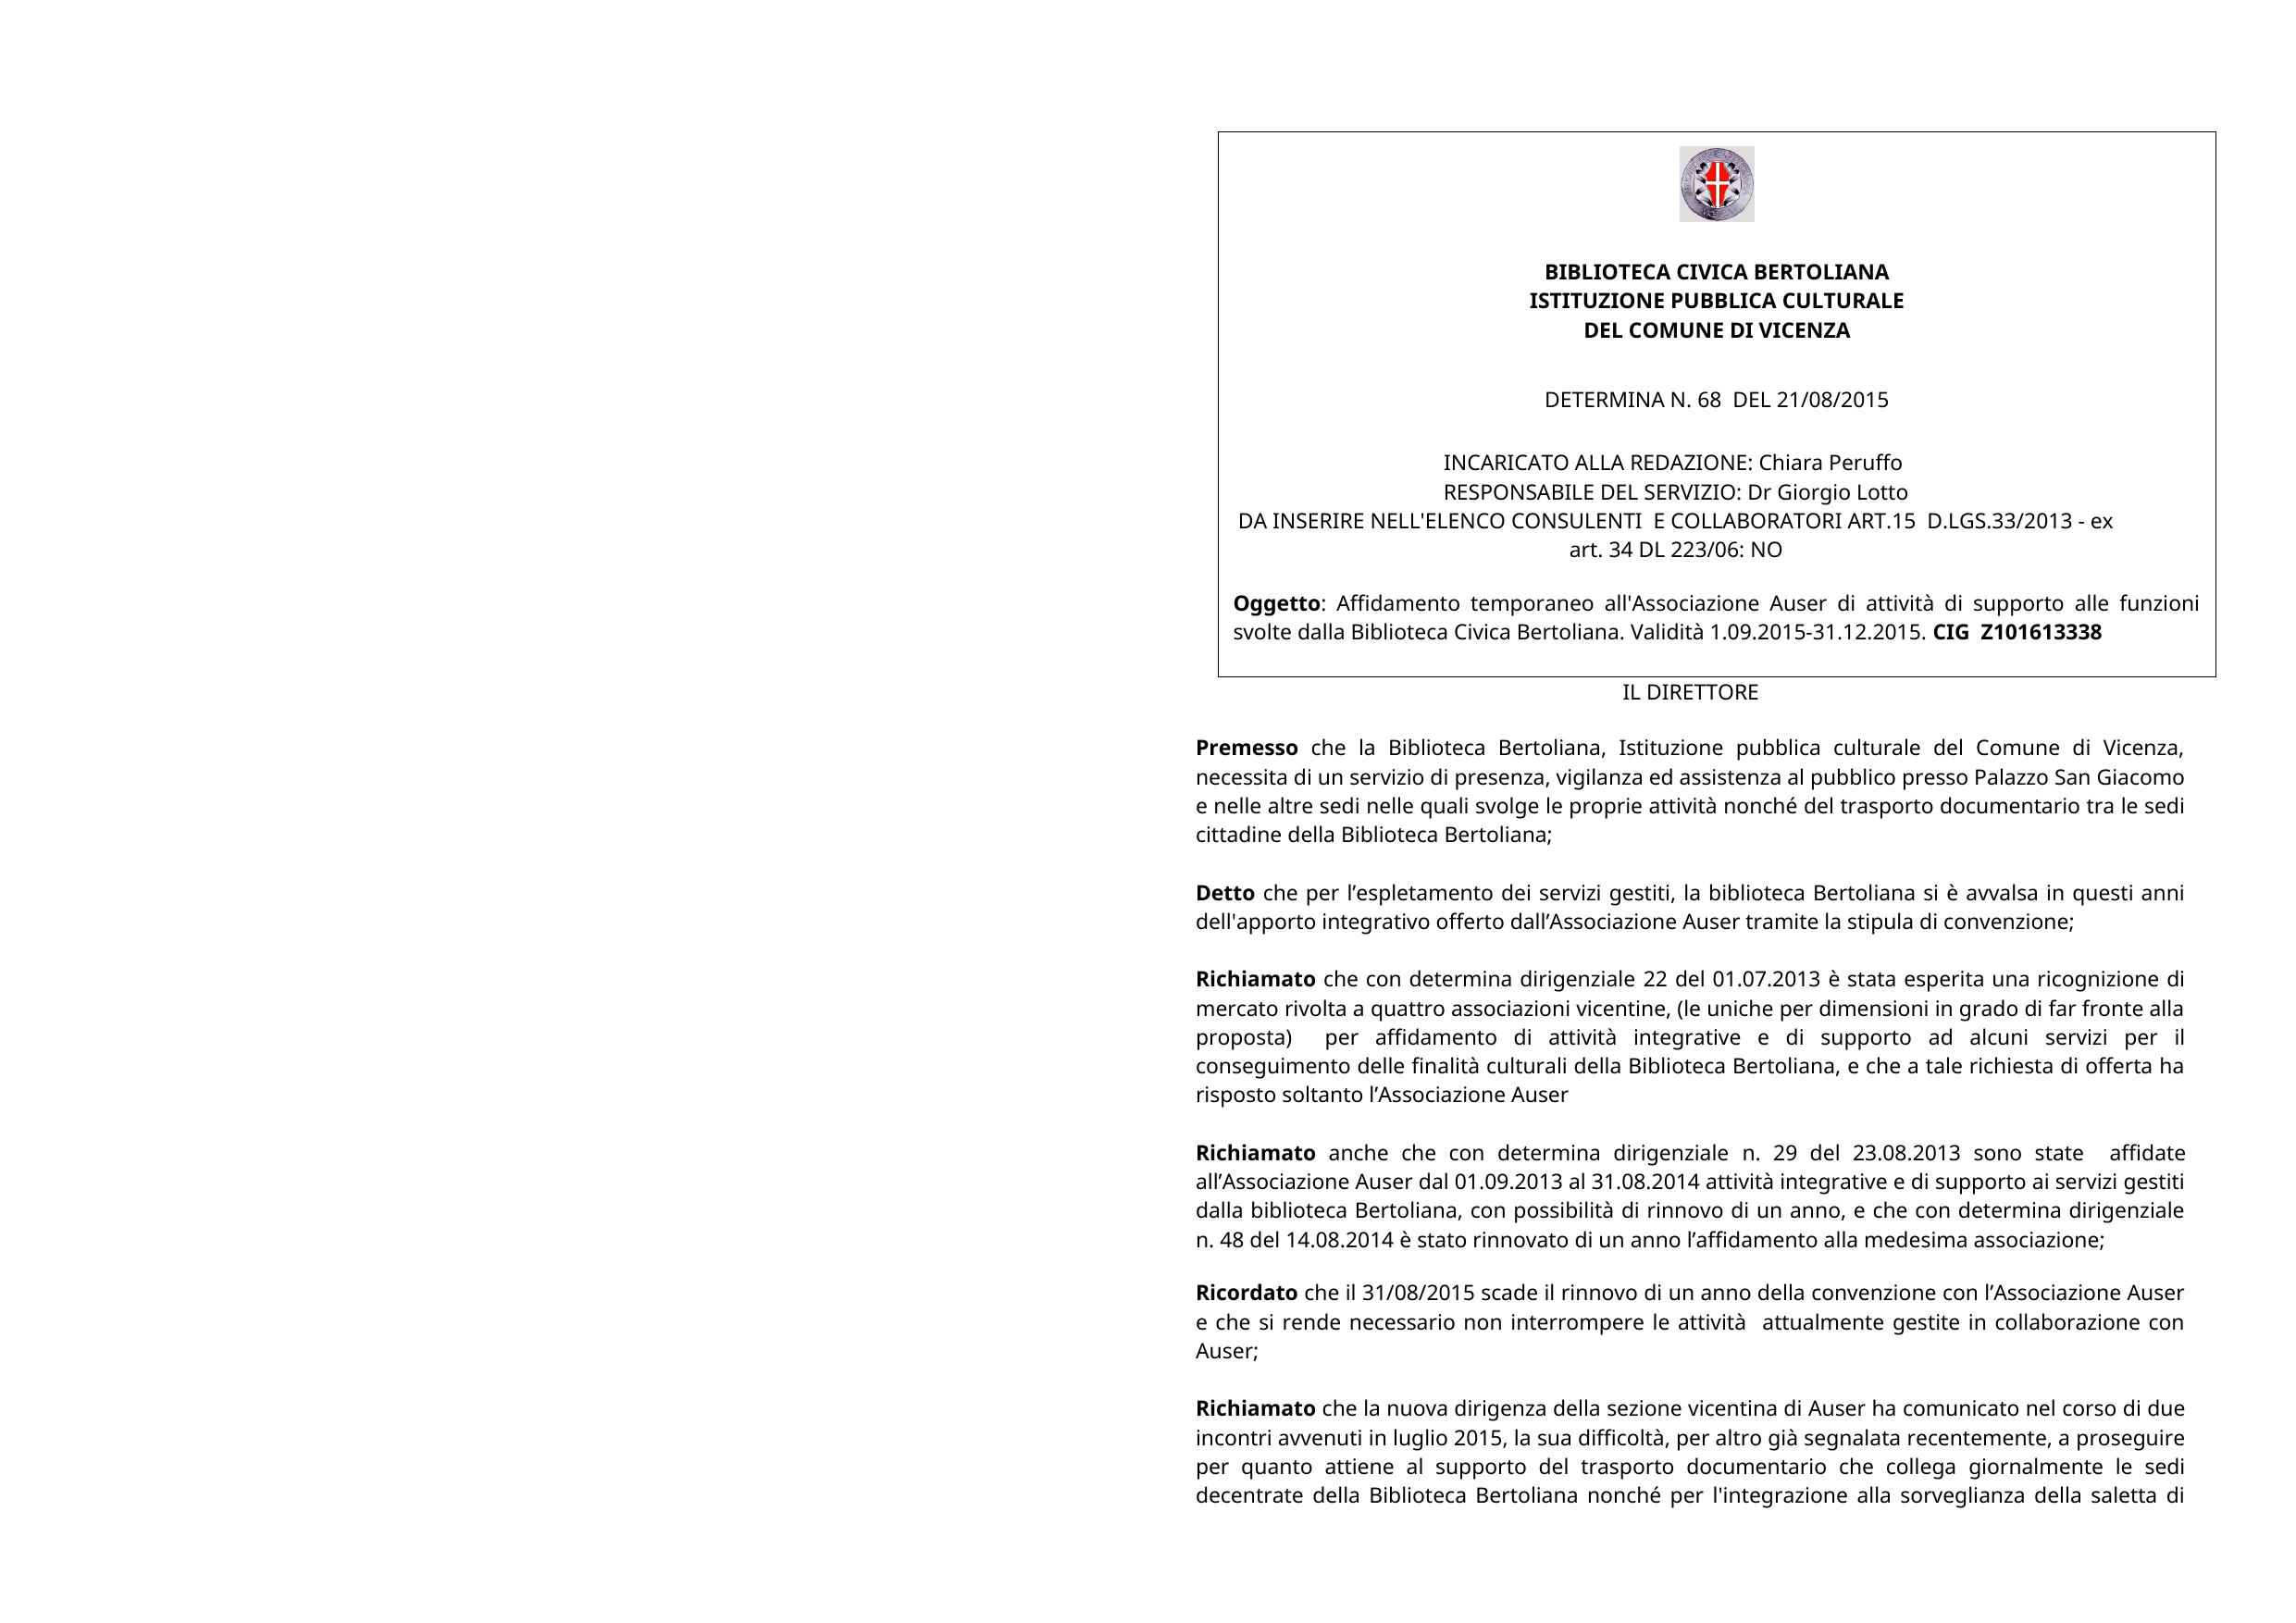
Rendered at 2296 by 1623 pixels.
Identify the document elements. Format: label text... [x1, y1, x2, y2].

text DETERMINA N. 68 DEL 21/08/2015 [1233, 378, 2201, 414]
text IL DIRETTORE [1196, 154, 2186, 706]
text DA INSERIRE NELL'ELENCO CONSULENTI E COLLABORATORI ART.15 D.LGS.33/2013 - ex art. 34 DL 223/06: NO [1233, 506, 2119, 564]
text Oggetto: Affidamento temporaneo all'Associazione Auser di attività di supporto alle funzioni svolte dalla Biblioteca Civica Bertoliana. Validità 1.09.2015-31.12.2015. CIG Z101613338 [1233, 588, 2201, 646]
text Richiamato anche che con determina dirigenziale n. 29 del 23.08.2013 sono state affidate all’Associazione Auser dal 01.09.2013 al 31.08.2014 attività integrative e di supporto ai servizi gestiti dalla biblioteca Bertoliana, con possibilità di rinnovo di un anno, e che con determina dirigenziale n. 48 del 14.08.2014 è stato rinnovato di un anno l’affidamento alla medesima associazione; [1196, 1138, 2186, 1254]
text RESPONSABILE DEL SERVIZIO: Dr Giorgio Lotto [1233, 477, 2119, 506]
text DEL COMUNE DI VICENZA [1233, 316, 2201, 344]
text Premesso che la Biblioteca Bertoliana, Istituzione pubblica culturale del Comune di Vicenza, necessita di un servizio di presenza, vigilanza ed assistenza al pubblico presso Palazzo San Giacomo e nelle altre sedi nelle quali svolge le proprie attività nonché del trasporto documentario tra le sedi cittadine della Biblioteca Bertoliana; [1196, 733, 2186, 849]
text Detto che per l’espletamento dei servizi gestiti, la biblioteca Bertoliana si è avvalsa in questi anni dell'apporto integrativo offerto dall’Associazione Auser tramite la stipula di convenzione; [1196, 878, 2186, 935]
text INCARICATO ALLA REDAZIONE: Chiara Peruffo [1233, 448, 2119, 477]
picture [1680, 146, 1755, 222]
text Richiamato che con determina dirigenziale 22 del 01.07.2013 è stata esperita una ricognizione di mercato rivolta a quattro associazioni vicentine, (le uniche per dimensioni in grado di far fronte alla proposta) per affidamento di attività integrative e di supporto ad alcuni servizi per il conseguimento delle finalità culturali della Biblioteca Bertoliana, e che a tale richiesta di offerta ha risposto soltanto l’Associazione Auser [1196, 964, 2186, 1109]
text BIBLIOTECA CIVICA BERTOLIANA [1233, 257, 2201, 286]
text Ricordato che il 31/08/2015 scade il rinnovo di un anno della convenzione con l’Associazione Auser e che si rende necessario non interrompere le attività attualmente gestite in collaborazione con Auser; [1196, 1278, 2186, 1365]
text Richiamato che la nuova dirigenza della sezione vicentina di Auser ha comunicato nel corso di due incontri avvenuti in luglio 2015, la sua difficoltà, per altro già segnalata recentemente, a proseguire per quanto attiene al supporto del trasporto documentario che collega giornalmente le sedi decentrate della Biblioteca Bertoliana nonché per l'integrazione alla sorveglianza della saletta di [1196, 1394, 2186, 1509]
text ISTITUZIONE PUBBLICA CULTURALE [1233, 286, 2201, 316]
